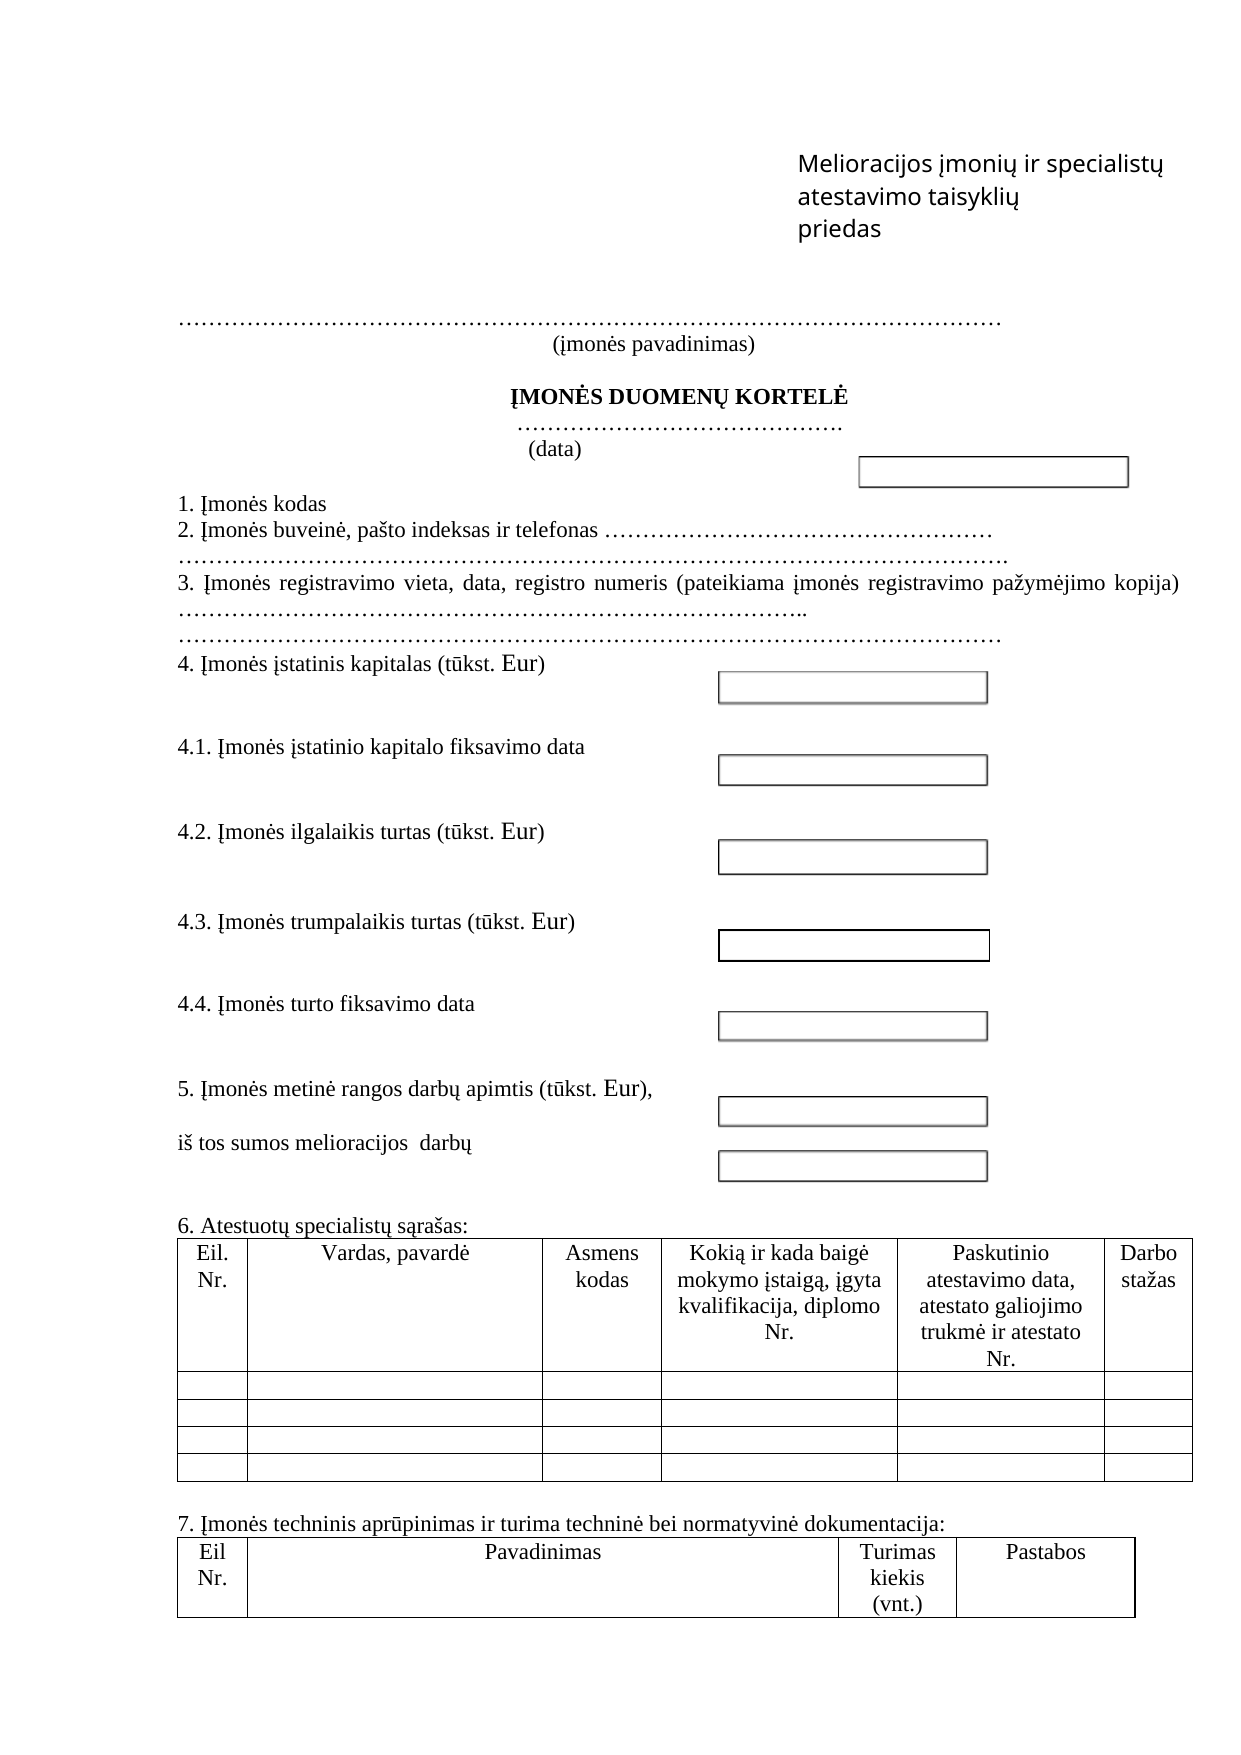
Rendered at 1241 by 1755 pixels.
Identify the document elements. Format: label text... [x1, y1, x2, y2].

text 1. Įmonės kodas [177, 489, 1181, 516]
text 5. Įmonės metinė rangos darbų apimtis (tūkst. Eur), [177, 1073, 1181, 1129]
text 4.4. Įmonės turto fiksavimo data [177, 990, 1181, 1044]
table_cell [248, 1427, 542, 1453]
text ……………………………………………………………………………………………… [177, 621, 1181, 648]
table_cell [248, 1372, 542, 1398]
text 4.3. Įmonės trumpalaikis turtas (tūkst. Eur) [177, 906, 1181, 961]
table_cell [543, 1372, 661, 1398]
table_cell [248, 1400, 542, 1426]
text (data) [402, 435, 1181, 489]
text ……………………………………………………………………………………………… [177, 304, 1181, 330]
text ……………………………………. [177, 409, 1181, 435]
table_cell [1105, 1454, 1192, 1481]
table_cell [898, 1454, 1104, 1481]
text (įmonės pavadinimas) [177, 330, 1181, 356]
table_cell [1105, 1427, 1192, 1453]
text 4.1. Įmonės įstatinio kapitalo fiksavimo data [177, 733, 1181, 787]
table_header Eil. Nr. [178, 1239, 247, 1371]
table_cell [1105, 1400, 1192, 1426]
table_cell [543, 1400, 661, 1426]
table_header Eil Nr. [178, 1538, 247, 1617]
table_cell [662, 1427, 897, 1453]
table_header Vardas, pavardė [248, 1239, 542, 1371]
table_cell [662, 1372, 897, 1398]
table_cell [1105, 1372, 1192, 1398]
text Melioracijos įmonių ir specialistų atestavimo taisyklių [797, 147, 1181, 212]
text priedas [797, 212, 1181, 245]
table_cell [898, 1372, 1104, 1398]
text iš tos sumos melioracijos darbų [177, 1129, 1181, 1183]
text 2. Įmonės buveinė, pašto indeksas ir telefonas …………………………………………… [177, 516, 1181, 542]
text 4. Įmonės įstatinis kapitalas (tūkst. Eur) [177, 648, 1181, 707]
table_cell [898, 1400, 1104, 1426]
table_cell [178, 1427, 247, 1453]
table_cell [543, 1427, 661, 1453]
table_header Darbo stažas [1105, 1239, 1192, 1371]
table_header Asmens kodas [543, 1239, 661, 1371]
table_header Kokią ir kada baigė mokymo įstaigą, įgyta kvalifikacija, diplomo Nr. [662, 1239, 897, 1371]
text 7. Įmonės techninis aprūpinimas ir turima techninė bei normatyvinė dokumentacija: [177, 1510, 1181, 1537]
table_cell [543, 1454, 661, 1481]
table_cell [898, 1427, 1104, 1453]
table_header Paskutinio atestavimo data, atestato galiojimo trukmė ir atestato Nr. [898, 1239, 1104, 1371]
table_cell [178, 1400, 247, 1426]
table_cell [178, 1454, 247, 1481]
text 6. Atestuotų specialistų sąrašas: [177, 1212, 1181, 1238]
table_header Pavadinimas [248, 1538, 838, 1617]
table_cell [248, 1454, 542, 1481]
text ĮMONĖS DUOMENŲ KORTELĖ [177, 383, 1181, 409]
text 4.2. Įmonės ilgalaikis turtas (tūkst. Eur) [177, 816, 1181, 877]
table_cell [662, 1400, 897, 1426]
table_header Turimas kiekis (vnt.) [839, 1538, 956, 1617]
table_header Pastabos [957, 1538, 1134, 1617]
text 3. Įmonės registravimo vieta, data, registro numeris (pateikiama įmonės registravimo pažymėjimo kopija) ……………………………………………………………………….. [177, 569, 1181, 621]
text ………………………………………………………………………………………………. [177, 542, 1181, 569]
table_cell [662, 1454, 897, 1481]
table_cell [178, 1372, 247, 1398]
